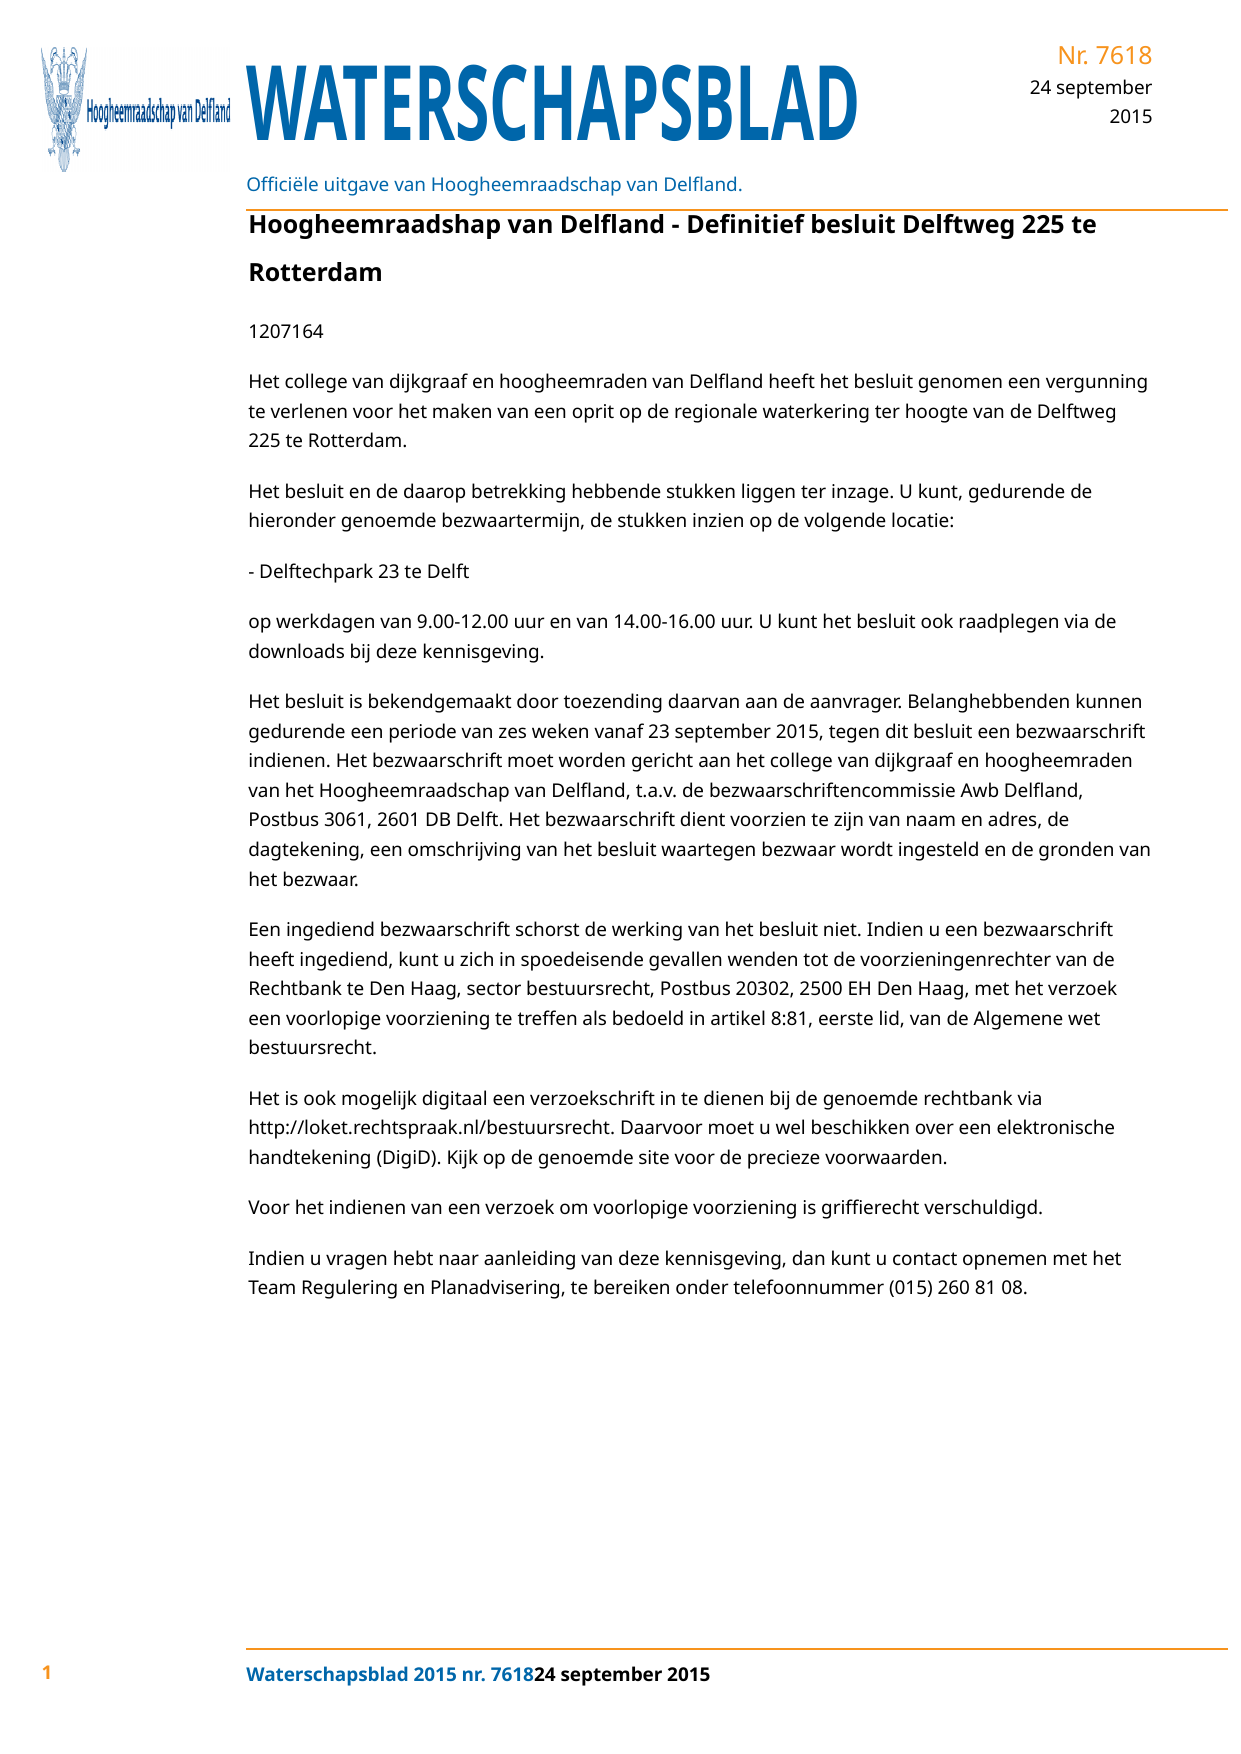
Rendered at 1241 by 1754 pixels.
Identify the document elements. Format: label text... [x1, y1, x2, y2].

text Indien u vragen hebt naar aanleiding van deze kennisgeving, dan kunt u contact opnemen met het Team Regulering en Planadvisering, te bereiken onder telefoonnummer (015) 260 81 08. [248, 1245, 1152, 1300]
text op werkdagen van 9.00-12.00 uur en van 14.00-16.00 uur. U kunt het besluit ook raadplegen via de downloads bij deze kennisgeving. [248, 608, 1152, 664]
text Het besluit is bekendgemaakt door toezending daarvan aan de aanvrager. Belanghebbenden kunnen gedurende een periode van zes weken vanaf 23 september 2015, tegen dit besluit een bezwaarschrift indienen. Het bezwaarschrift moet worden gericht aan het college van dijkgraaf en hoogheemraden van het Hoogheemraadschap van Delfland, t.a.v. de bezwaarschriftencommissie Awb Delfland, Postbus 3061, 2601 DB Delft. Het bezwaarschrift dient voorzien te zijn van naam en adres, de dagtekening, een omschrijving van het besluit waartegen bezwaar wordt ingesteld en de gronden van het bezwaar. [248, 688, 1152, 892]
text Voor het indienen van een verzoek om voorlopige voorziening is griffierecht verschuldigd. [248, 1194, 1152, 1220]
picture [41, 47, 231, 172]
text Het college van dijkgraaf en hoogheemraden van Delfland heeft het besluit genomen een vergunning te verlenen voor het maken van een oprit op de regionale waterkering ter hoogte van de Delftweg 225 te Rotterdam. [248, 368, 1152, 453]
text Het is ook mogelijk digitaal een verzoekschrift in te dienen bij de genoemde rechtbank via http://loket.rechtspraak.nl/bestuursrecht. Daarvoor moet u wel beschikken over een elektronische handtekening (DigiD). Kijk op de genoemde site voor de precieze voorwaarden. [248, 1085, 1152, 1170]
text Een ingediend bezwaarschrift schorst de werking van het besluit niet. Indien u een bezwaarschrift heeft ingediend, kunt u zich in spoedeisende gevallen wenden tot de voorzieningenrechter van de Rechtbank te Den Haag, sector bestuursrecht, Postbus 20302, 2500 EH Den Haag, met het verzoek een voorlopige voorziening te treffen als bedoeld in artikel 8:81, eerste lid, van de Algemene wet bestuursrecht. [248, 916, 1152, 1060]
text - Delftechpark 23 te Delft [248, 558, 1152, 584]
text Hoogheemraadshap van Delfland - Definitief besluit Delftweg 225 te Rotterdam [248, 211, 1152, 288]
text Het besluit en de daarop betrekking hebbende stukken liggen ter inzage. U kunt, gedurende de hieronder genoemde bezwaartermijn, de stukken inzien op de volgende locatie: [248, 478, 1152, 533]
text 1207164 [248, 318, 1152, 344]
